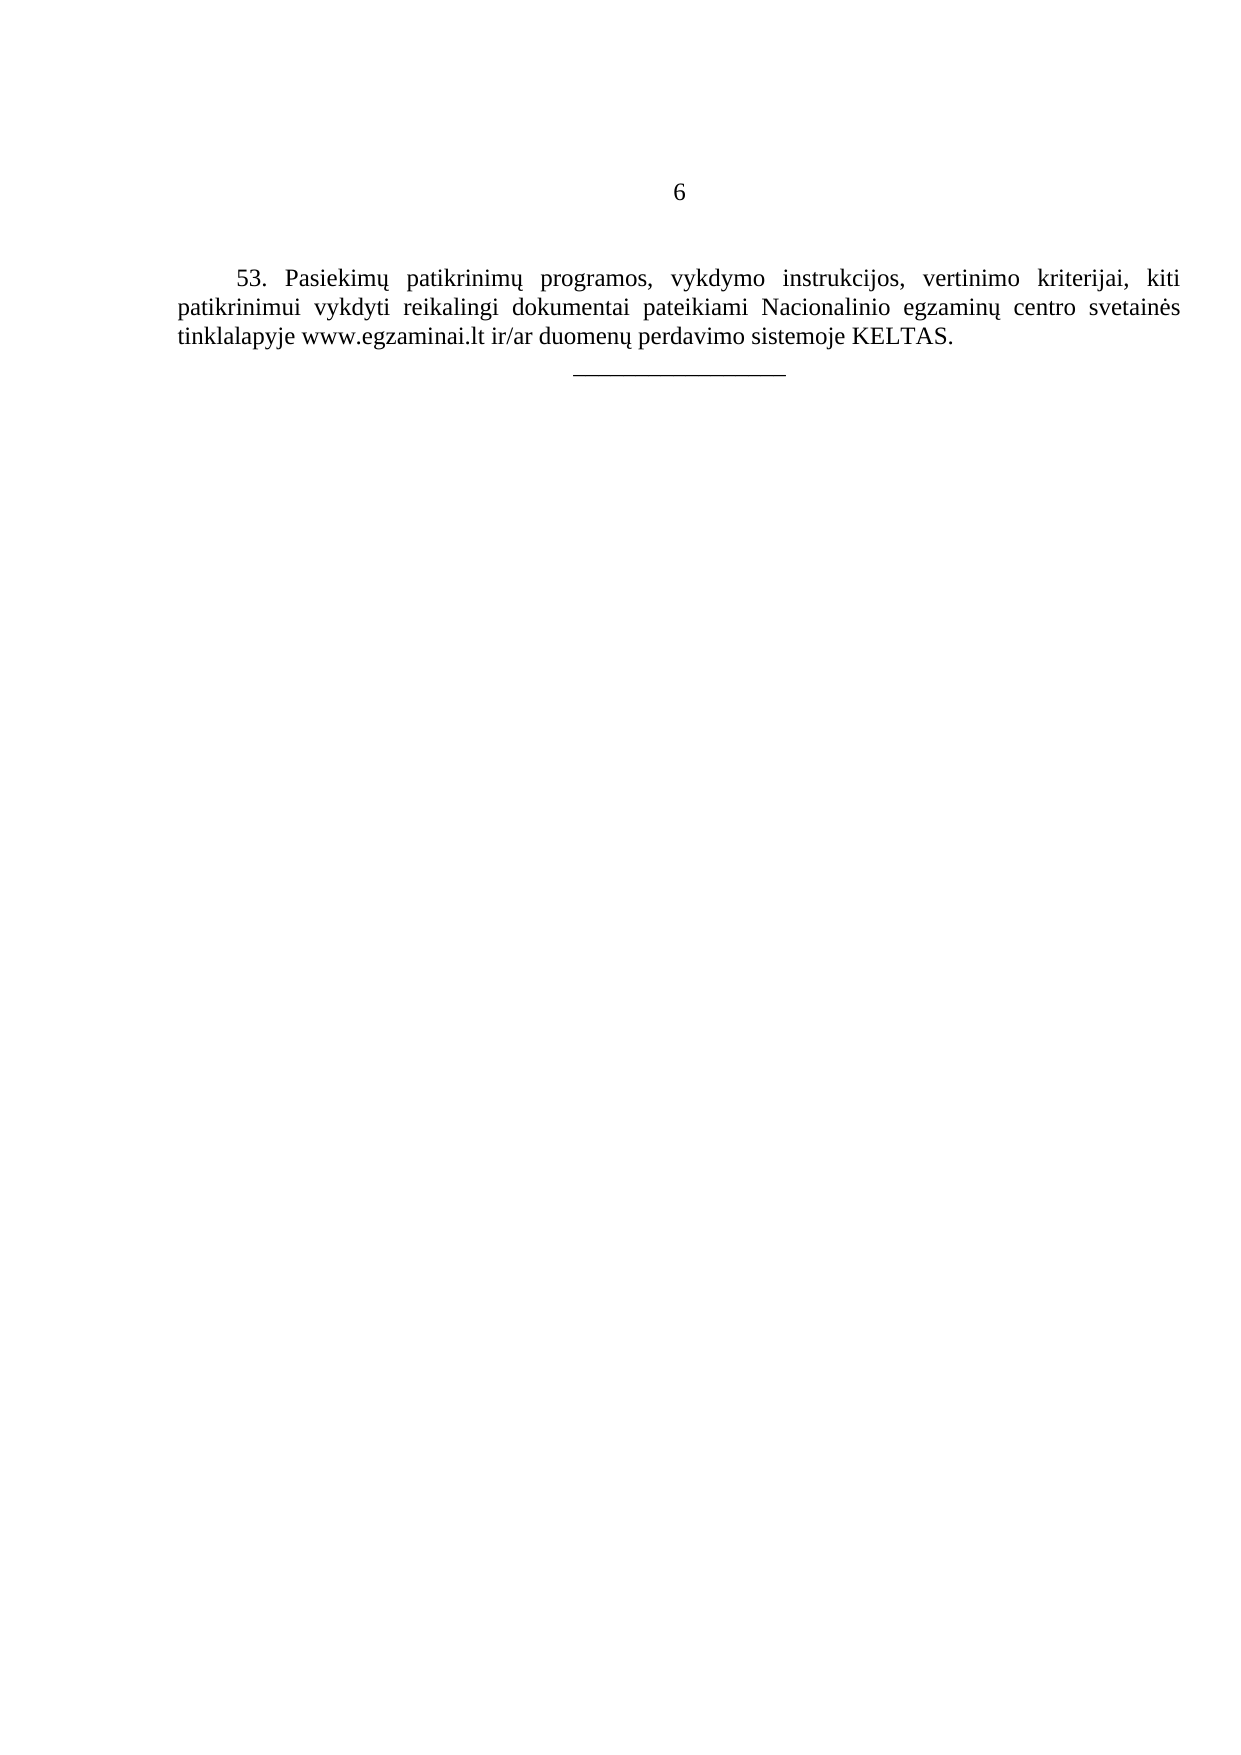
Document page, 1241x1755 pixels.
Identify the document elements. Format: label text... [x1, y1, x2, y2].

text 53. Pasiekimų patikrinimų programos, vykdymo instrukcijos, vertinimo kriterijai, kiti patikrinimui vykdyti reikalingi dokumentai pateikiami Nacionalinio egzaminų centro svetainės tinklalapyje www.egzaminai.lt ir/ar duomenų perdavimo sistemoje KELTAS. [177, 263, 1181, 350]
text _________________ [177, 350, 1181, 378]
